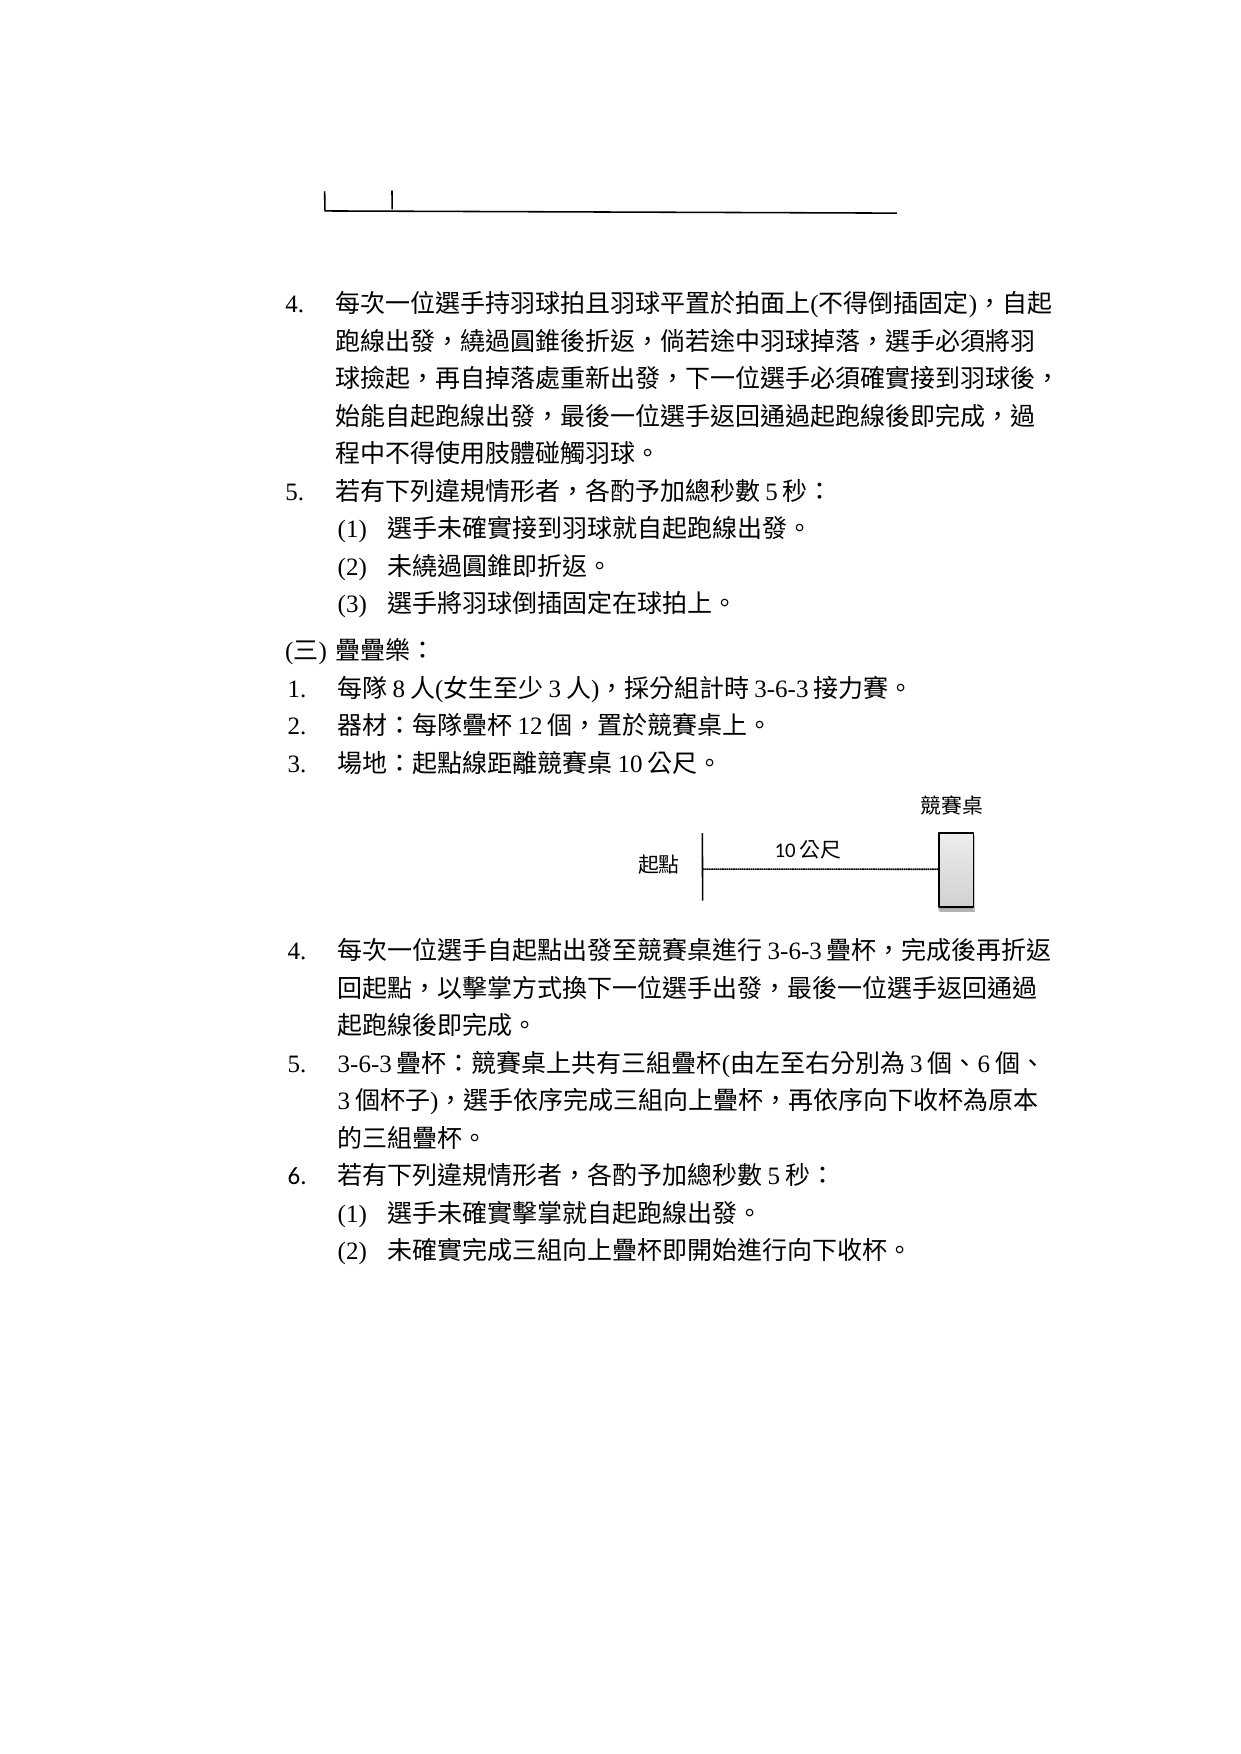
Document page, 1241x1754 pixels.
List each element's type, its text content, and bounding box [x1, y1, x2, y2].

list 場地：起點線距離競賽桌10公尺。 [287, 736, 1053, 774]
list 選手未確實接到羽球就自起跑線出發。 [337, 502, 1053, 539]
list 若有下列違規情形者，各酌予加總秒數5秒： [287, 1149, 1053, 1186]
list 每次一位選手持羽球拍且羽球平置於拍面上(不得倒插固定)，自起跑線出發，繞過圓錐後折返，倘若途中羽球掉落，選手必須將羽球撿起，再自掉落處重新出發，下一位選手必須確實接到羽球後，始能自起跑線出發，最後一位選手返回通過起跑線後即完成，過程中不得使用肢體碰觸羽球。 [285, 277, 1053, 464]
list 每隊8人(女生至少3人)，採分組計時3-6-3接力賽。 [287, 661, 1053, 699]
list 選手將羽球倒插固定在球拍上。 [337, 577, 1053, 614]
list 選手未確實擊掌就自起跑線出發。 [337, 1186, 1053, 1224]
list 器材：每隊疊杯12個，置於競賽桌上。 [287, 699, 1053, 736]
list 未確實完成三組向上疊杯即開始進行向下收杯。 [337, 1224, 1053, 1261]
list 未繞過圓錐即折返。 [337, 539, 1053, 577]
list 每次一位選手自起點出發至競賽桌進行3-6-3疊杯，完成後再折返回起點，以擊掌方式換下一位選手出發，最後一位選手返回通過起跑線後即完成。 [287, 924, 1053, 1036]
list 疊疊樂： [285, 624, 1053, 661]
list 3-6-3疊杯：競賽桌上共有三組疊杯(由左至右分別為3個、6個、3個杯子)，選手依序完成三組向上疊杯，再依序向下收杯為原本的三組疊杯。 [287, 1036, 1053, 1149]
list 若有下列違規情形者，各酌予加總秒數5秒： [285, 464, 1053, 502]
